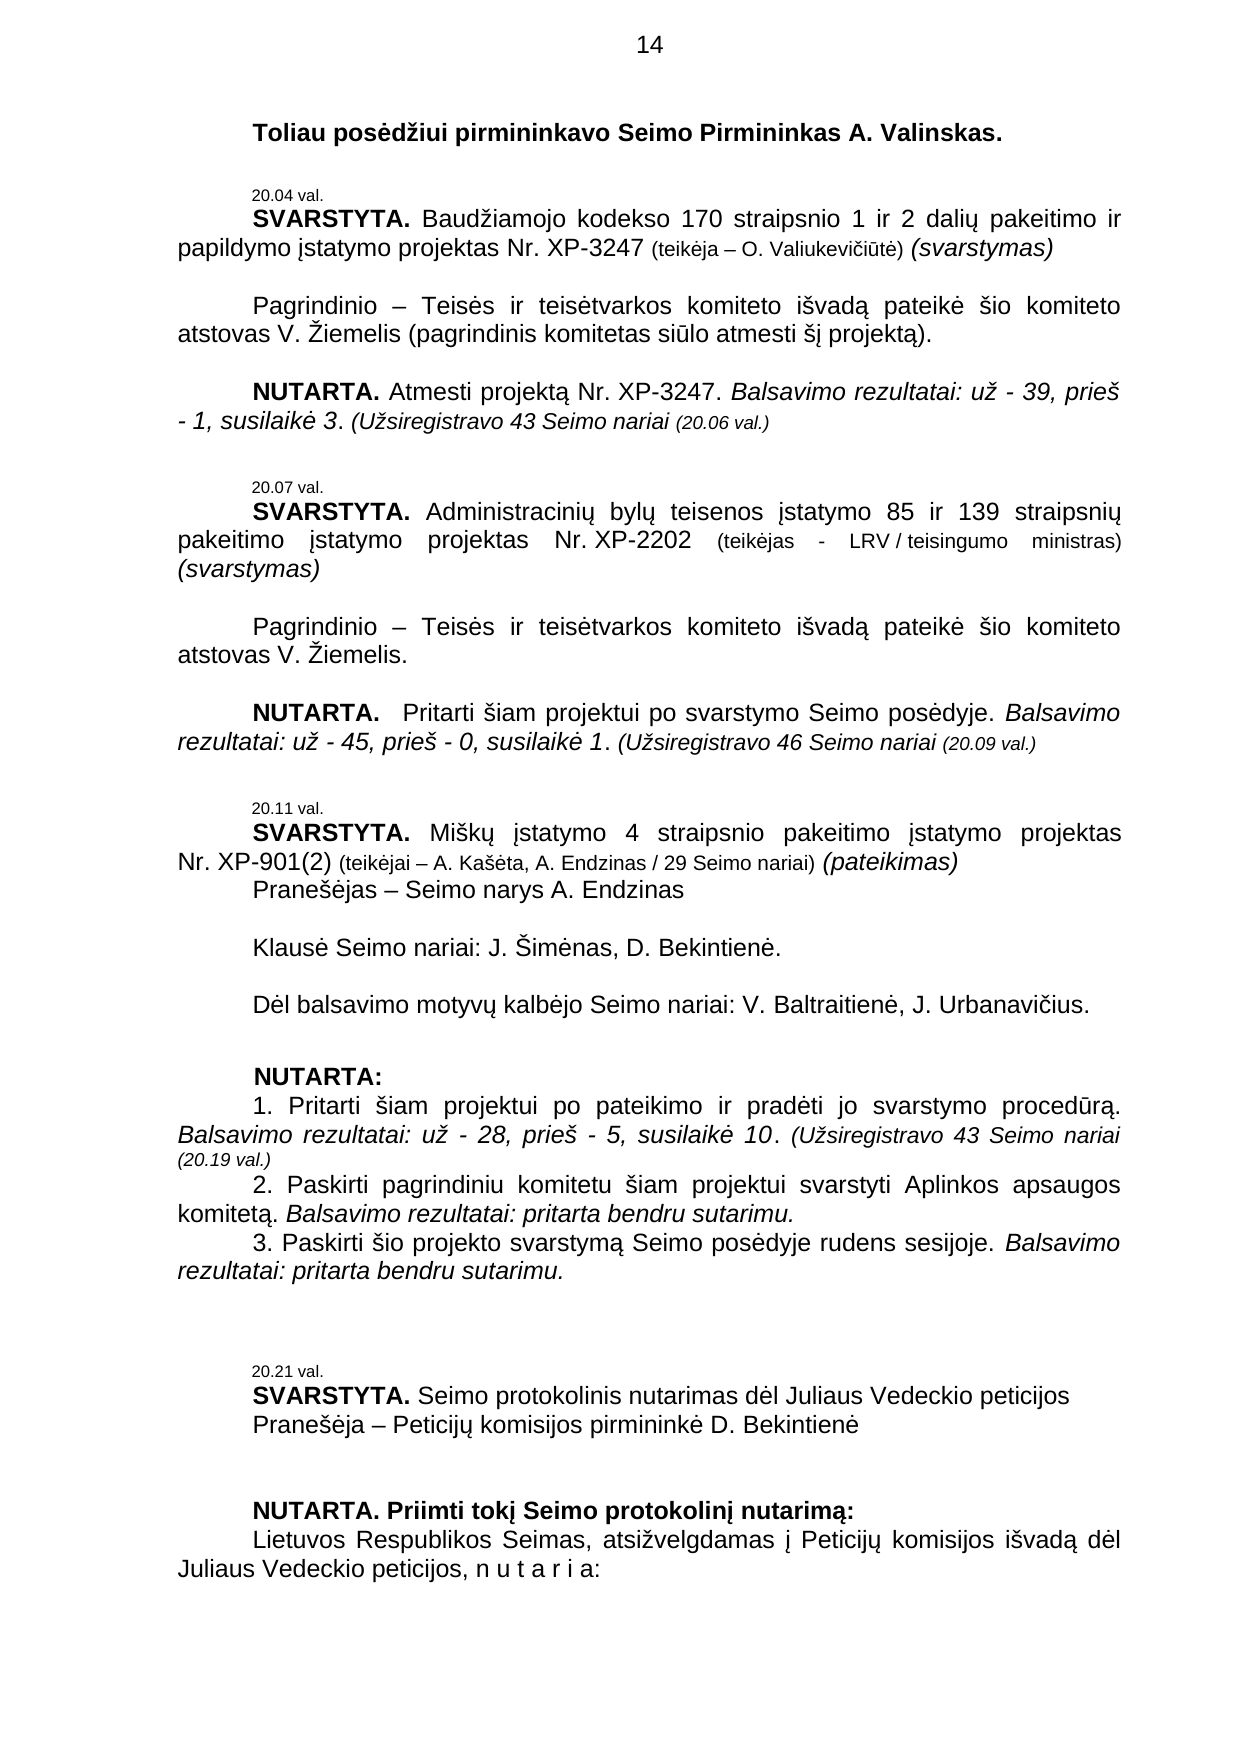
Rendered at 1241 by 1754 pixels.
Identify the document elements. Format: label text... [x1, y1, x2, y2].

text Lietuvos Respublikos Seimas, atsižvelgdamas į Peticijų komisijos išvadą dėl Juliaus Vedeckio peticijos, n u t a r i a: [177, 1525, 1122, 1582]
text SVARSTYTA. Baudžiamojo kodekso 170 straipsnio 1 ir 2 dalių pakeitimo ir papildymo įstatymo projektas Nr. XP-3247 (teikėja – O. Valiukevičiūtė) (svarstymas) [177, 204, 1122, 262]
text Pranešėjas – Seimo narys A. Endzinas [177, 875, 1122, 904]
text 2. Paskirti pagrindiniu komitetu šiam projektui svarstyti Aplinkos apsaugos komitetą. Balsavimo rezultatai: pritarta bendru sutarimu. [177, 1170, 1122, 1227]
text NUTARTA: [177, 1062, 1122, 1091]
text 20.04 val. [177, 185, 1122, 204]
text SVARSTYTA. Miškų įstatymo 4 straipsnio pakeitimo įstatymo projektas Nr. XP-901(2) (teikėjai – A. Kašėta, A. Endzinas / 29 Seimo nariai) (pateikimas) [177, 818, 1122, 875]
text SVARSTYTA. Administracinių bylų teisenos įstatymo 85 ir 139 straipsnių pakeitimo įstatymo projektas Nr. XP-2202 (teikėjas - LRV / teisingumo ministras) (svarstymas) [177, 497, 1122, 583]
text Toliau posėdžiui pirmininkavo Seimo Pirmininkas A. Valinskas. [177, 118, 1122, 147]
text 20.11 val. [177, 799, 1122, 818]
text Pagrindinio – Teisės ir teisėtvarkos komiteto išvadą pateikė šio komiteto atstovas V. Žiemelis (pagrindinis komitetas siūlo atmesti šį projektą). [177, 291, 1122, 348]
text Pagrindinio – Teisės ir teisėtvarkos komiteto išvadą pateikė šio komiteto atstovas V. Žiemelis. [177, 612, 1122, 669]
text 1. Pritarti šiam projektui po pateikimo ir pradėti jo svarstymo procedūrą. Balsavimo rezultatai: už - 28, prieš - 5, susilaikė 10. (Užsiregistravo 43 Seimo nariai (20.19 val.) [177, 1091, 1122, 1170]
text NUTARTA. Pritarti šiam projektui po svarstymo Seimo posėdyje. Balsavimo rezultatai: už - 45, prieš - 0, susilaikė 1. (Užsiregistravo 46 Seimo nariai (20.09 val.) [177, 698, 1122, 756]
text NUTARTA. Priimti tokį Seimo protokolinį nutarimą: [177, 1496, 1122, 1525]
text Pranešėja – Peticijų komisijos pirmininkė D. Bekintienė [177, 1410, 1122, 1438]
text Dėl balsavimo motyvų kalbėjo Seimo nariai: V. Baltraitienė, J. Urbanavičius. [177, 990, 1122, 1019]
text 20.21 val. [177, 1362, 1122, 1381]
text NUTARTA. Atmesti projektą Nr. XP-3247. Balsavimo rezultatai: už - 39, prieš - 1, susilaikė 3. (Užsiregistravo 43 Seimo nariai (20.06 val.) [177, 377, 1122, 434]
text 20.07 val. [177, 478, 1122, 497]
text 3. Paskirti šio projekto svarstymą Seimo posėdyje rudens sesijoje. Balsavimo rezultatai: pritarta bendru sutarimu. [177, 1227, 1122, 1285]
text Klausė Seimo nariai: J. Šimėnas, D. Bekintienė. [177, 933, 1122, 962]
text SVARSTYTA. Seimo protokolinis nutarimas dėl Juliaus Vedeckio peticijos [177, 1381, 1122, 1410]
